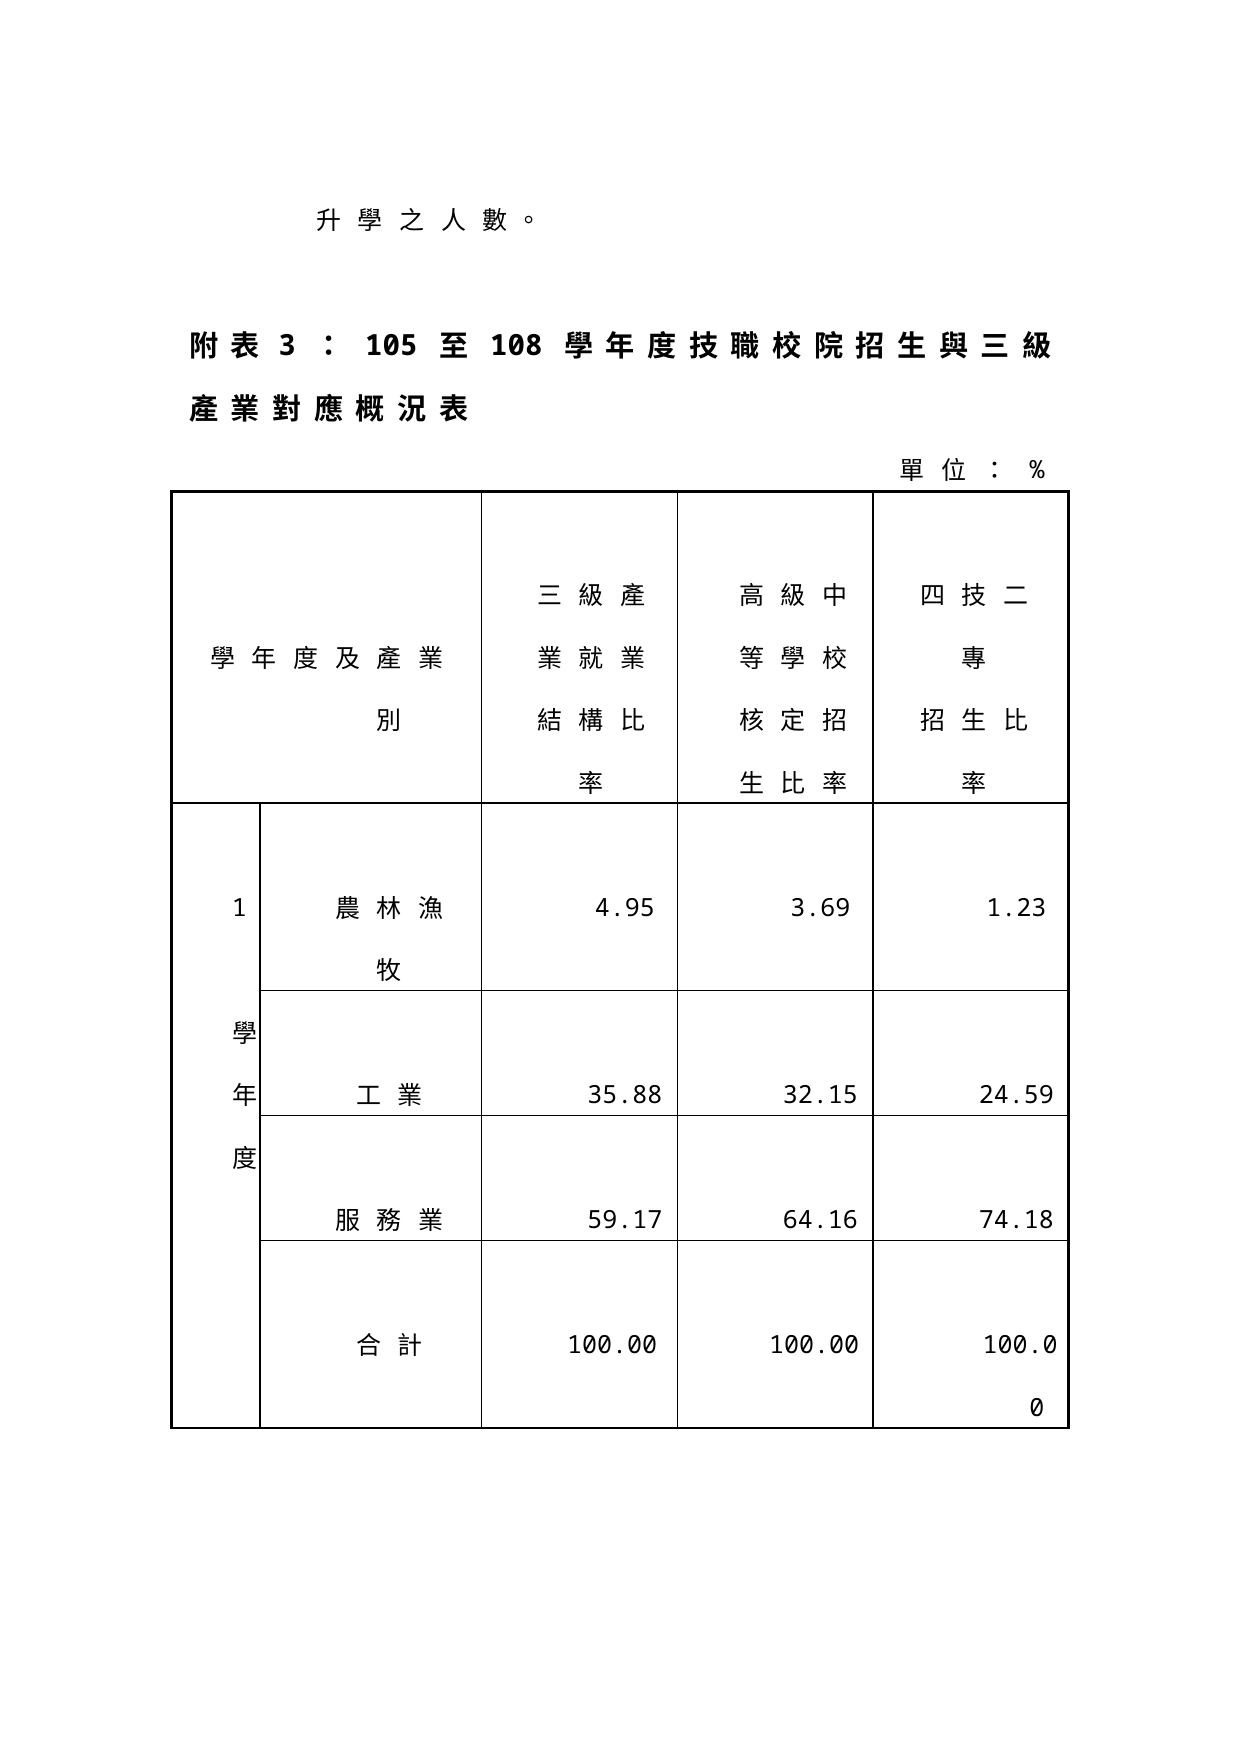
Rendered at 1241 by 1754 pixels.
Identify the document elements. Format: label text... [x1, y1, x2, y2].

table_cell 100.00 [678, 1241, 872, 1427]
table_header 三級產業就業結構比率 [482, 493, 677, 802]
table_cell 100.00 [482, 1241, 677, 1427]
table_header 學年度及產業別 [173, 493, 481, 802]
table_cell 100.00 [874, 1241, 1067, 1427]
table_cell 32.15 [678, 991, 872, 1115]
table_cell 合計 [261, 1241, 481, 1427]
text 單位：% [183, 427, 1058, 490]
table_cell 3.69 [678, 804, 872, 990]
table_header 高級中等學校核定招生比率 [678, 493, 872, 802]
table_cell 74.18 [874, 1116, 1067, 1240]
table_cell 1.23 [874, 804, 1067, 990]
table_cell 59.17 [482, 1116, 677, 1240]
text ※註：1.資料來源，教育部提供，畢業生範圍含括四技二專、進修部及碩博士班等全部學制，畢業可工作人數則係扣除服役、出國、升學之人數。 [183, 177, 1058, 240]
table_cell 服務業 [261, 1116, 481, 1240]
table_cell 4.95 [482, 804, 677, 990]
table_cell 64.16 [678, 1116, 872, 1240]
table_cell 工業 [261, 991, 481, 1115]
text 附表3：105至108學年度技職校院招生與三級產業對應概況表 [183, 302, 1058, 427]
table_cell 35.88 [482, 991, 677, 1115]
table_cell 105 學 年 度 [173, 804, 259, 1427]
table_cell 農林漁牧 [261, 804, 481, 990]
table_cell 24.59 [874, 991, 1067, 1115]
table_header 四技二專 招生比率 [874, 493, 1067, 802]
